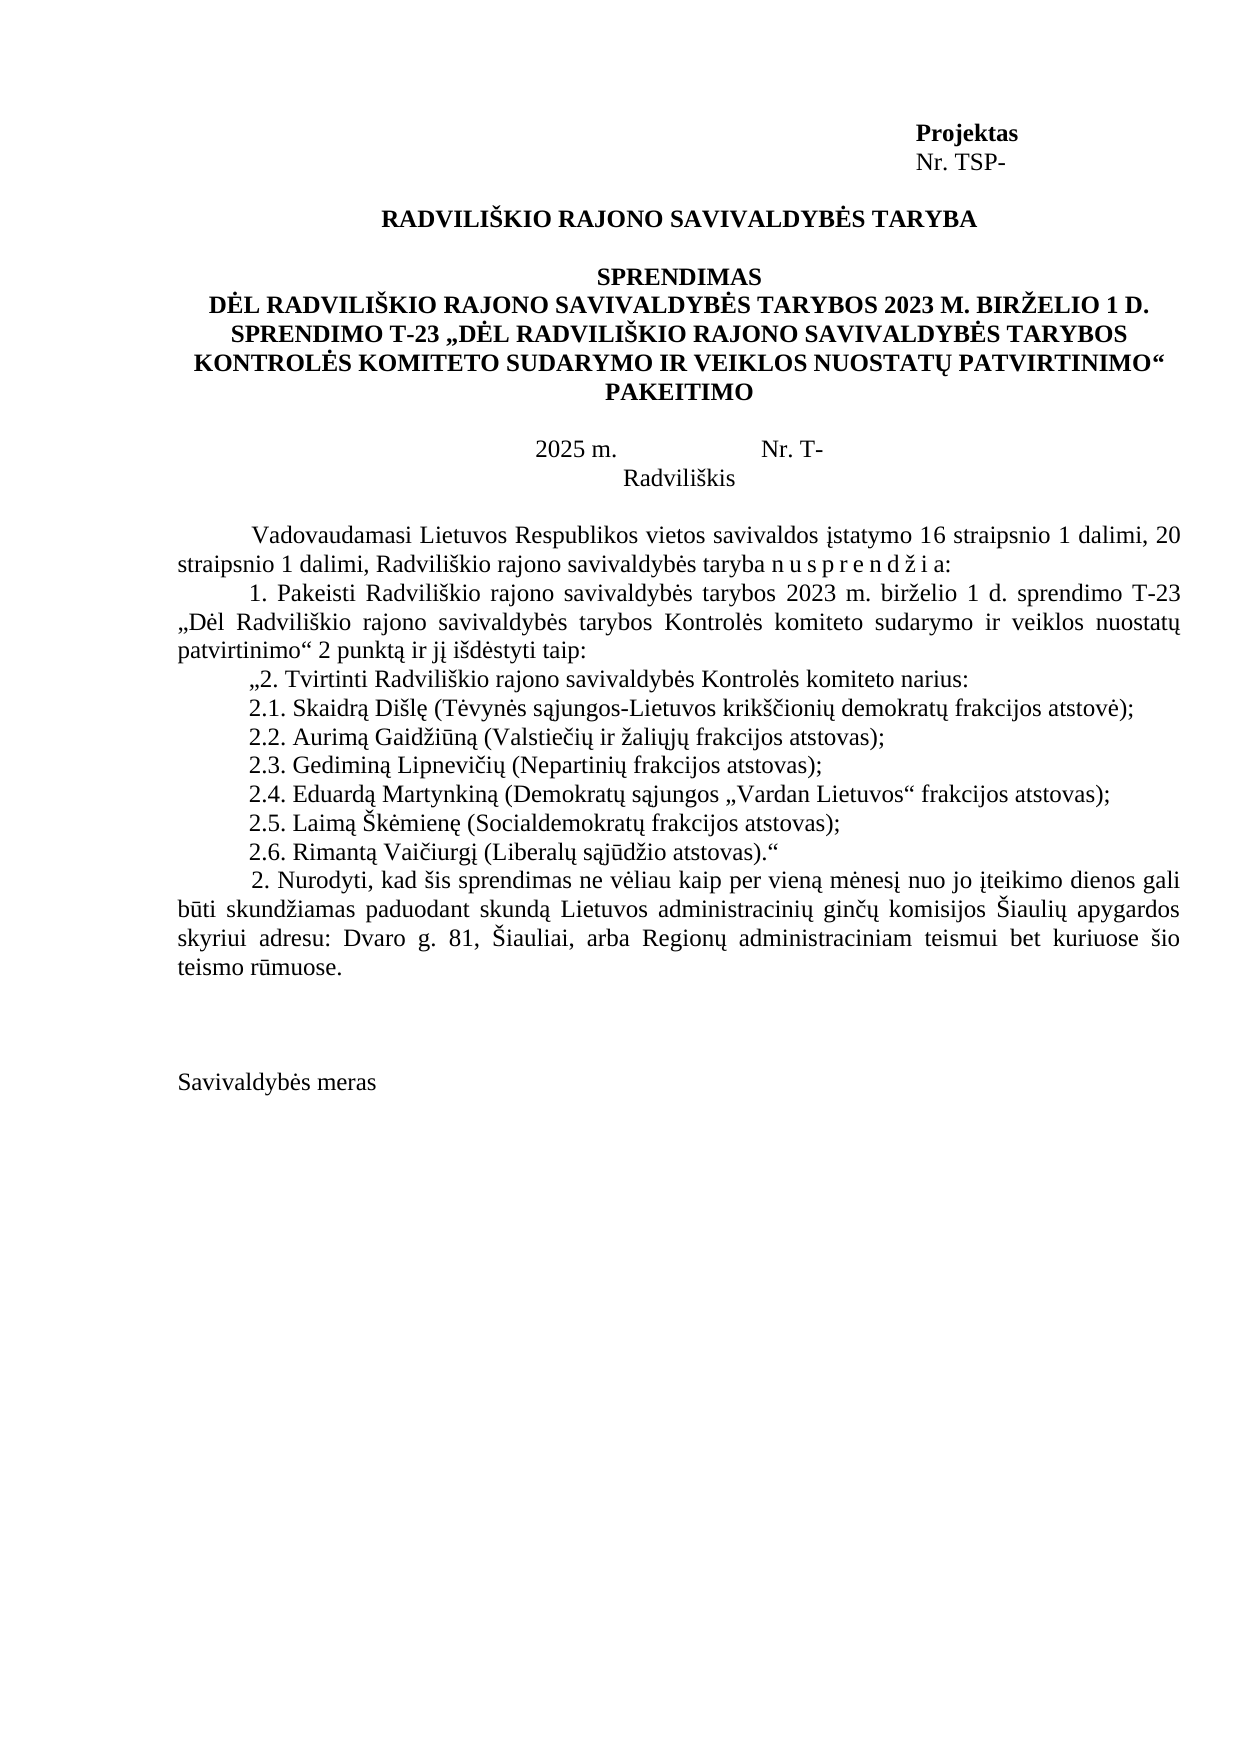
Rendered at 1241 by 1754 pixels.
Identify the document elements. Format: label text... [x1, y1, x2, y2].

text 2.1. Skaidrą Dišlę (Tėvynės sąjungos-Lietuvos krikščionių demokratų frakcijos atstovė); [177, 693, 1181, 722]
text Radviliškis [177, 463, 1181, 492]
text 2. Nurodyti, kad šis sprendimas ne vėliau kaip per vieną mėnesį nuo jo įteikimo dienos gali būti skundžiamas paduodant skundą Lietuvos administracinių ginčų komisijos Šiaulių apygardos skyriui adresu: Dvaro g. 81, Šiauliai, arba Regionų administraciniam teismui bet kuriuose šio teismo rūmuose. [177, 866, 1181, 981]
text Projektas [852, 118, 1078, 147]
text 2.2. Aurimą Gaidžiūną (Valstiečių ir žaliųjų frakcijos atstovas); [177, 722, 1181, 751]
text „2. Tvirtinti Radviliškio rajono savivaldybės Kontrolės komiteto narius: [177, 664, 1181, 693]
text DĖL RADVILIŠKIO RAJONO SAVIVALDYBĖS TARYBOS 2023 M. BIRŽELIO 1 D. SPRENDIMO T-23 „DĖL RADVILIŠKIO RAJONO SAVIVALDYBĖS TARYBOS KONTROLĖS KOMITETO SUDARYMO IR VEIKLOS NUOSTATŲ PATVIRTINIMO“ PAKEITIMO [177, 291, 1181, 406]
text 2.4. Eduardą Martynkiną (Demokratų sąjungos „Vardan Lietuvos“ frakcijos atstovas); [177, 779, 1181, 808]
text Nr. TSP- [852, 147, 1181, 176]
text Vadovaudamasi Lietuvos Respublikos vietos savivaldos įstatymo 16 straipsnio 1 dalimi, 20 straipsnio 1 dalimi, Radviliškio rajono savivaldybės taryba nusprendžia: [177, 521, 1181, 578]
text 2025 m. Nr. T- [177, 434, 1181, 463]
text Savivaldybės meras [177, 1067, 1181, 1096]
text 1. Pakeisti Radviliškio rajono savivaldybės tarybos 2023 m. birželio 1 d. sprendimo T-23 „Dėl Radviliškio rajono savivaldybės tarybos Kontrolės komiteto sudarymo ir veiklos nuostatų patvirtinimo“ 2 punktą ir jį išdėstyti taip: [177, 578, 1181, 664]
text 2.3. Gediminą Lipnevičių (Nepartinių frakcijos atstovas); [177, 751, 1181, 779]
text RADVILIŠKIO RAJONO SAVIVALDYBĖS TARYBA [177, 204, 1181, 233]
text 2.5. Laimą Škėmienę (Socialdemokratų frakcijos atstovas); [177, 808, 1181, 837]
text SPRENDIMAS [177, 262, 1181, 291]
text 2.6. Rimantą Vaičiurgį (Liberalų sąjūdžio atstovas).“ [177, 837, 1181, 866]
